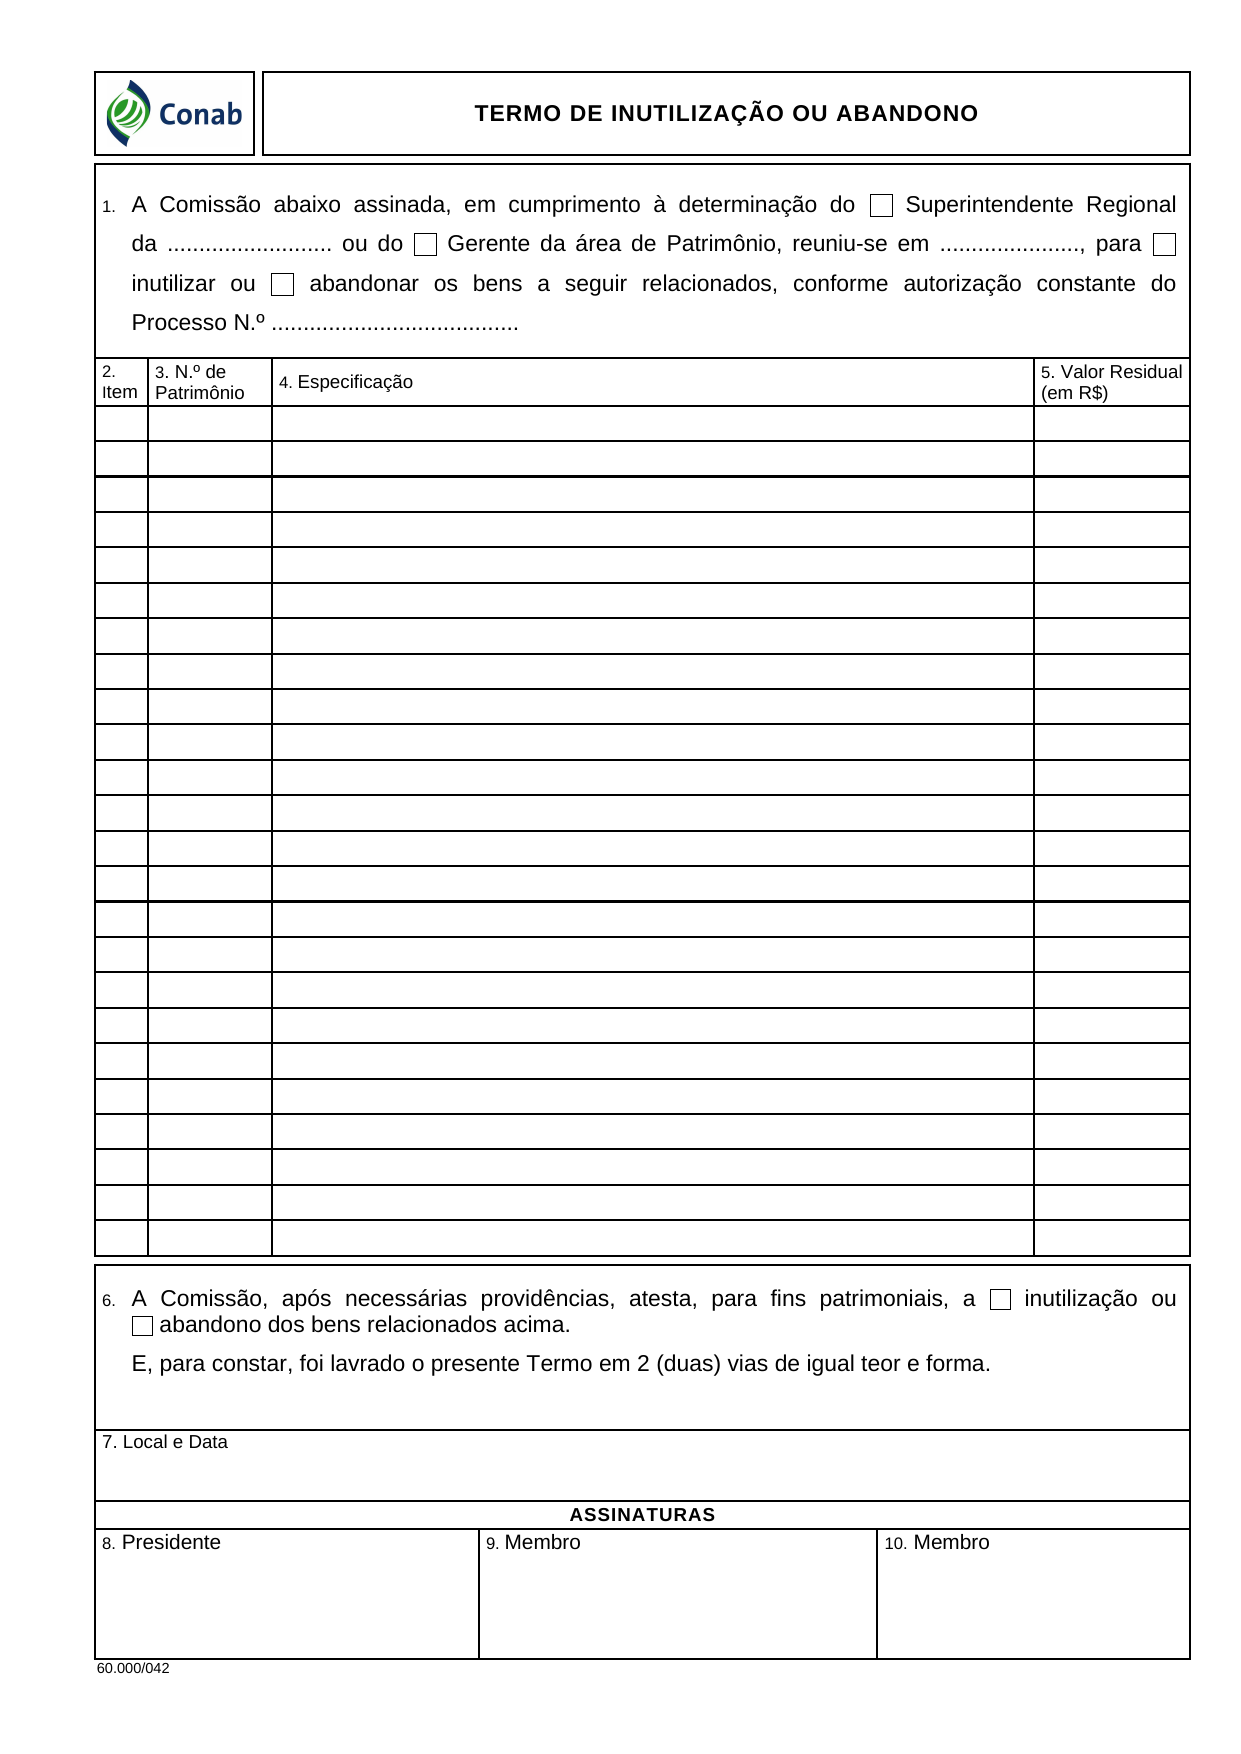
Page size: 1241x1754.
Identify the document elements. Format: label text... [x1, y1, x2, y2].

table_cell [149, 796, 271, 829]
table_cell [1035, 478, 1189, 511]
table_cell [1035, 1221, 1189, 1254]
table_cell 1. A Comissão abaixo assinada, em cumprimento à determinação do Superintendente Regional da .......................... ou do Gerente da área de Patrimônio, reuniu-se em ......................, para inutilizar ou abandonar os bens a seguir relacionados, conforme autorização constante do Processo N.º ....................................... [96, 165, 1189, 357]
table_cell [96, 761, 147, 794]
table_cell [273, 690, 1033, 723]
table_cell [96, 796, 147, 829]
table_cell [149, 867, 271, 900]
table_cell 9. Membro [480, 1530, 876, 1658]
table_cell [1035, 1115, 1189, 1148]
table_cell [1035, 407, 1189, 440]
table_cell 8. Presidente [96, 1530, 478, 1658]
table_cell 5. Valor Residual (em R$) [1035, 359, 1189, 404]
table_cell [273, 1150, 1033, 1184]
table_cell [149, 407, 271, 440]
table_cell [95, 1257, 1190, 1263]
table_cell [273, 761, 1033, 794]
table_cell [96, 690, 147, 723]
table_cell [273, 973, 1033, 1007]
table_cell [1035, 973, 1189, 1007]
table_cell [96, 1115, 147, 1148]
table_cell [96, 655, 147, 688]
table_cell [273, 513, 1033, 546]
table_cell [1035, 832, 1189, 865]
table_cell [149, 1186, 271, 1219]
table_cell [149, 725, 271, 759]
table_cell [273, 1080, 1033, 1113]
table_cell [273, 655, 1033, 688]
table_cell [96, 442, 147, 475]
table_cell [149, 1044, 271, 1077]
table_cell [149, 1080, 271, 1113]
table_cell [149, 690, 271, 723]
table_cell [273, 1009, 1033, 1042]
table_cell [96, 1044, 147, 1077]
table_cell [96, 548, 147, 582]
table_cell [96, 407, 147, 440]
table_cell [1035, 655, 1189, 688]
table_cell [96, 867, 147, 900]
table_header [96, 73, 253, 153]
table_cell [149, 1150, 271, 1184]
picture [106, 80, 242, 147]
table_cell 6. A Comissão, após necessárias providências, atesta, para fins patrimoniais, a inutilização ou abandono dos bens relacionados acima. E, para constar, foi lavrado o presente Termo em 2 (duas) vias de igual teor e forma. [96, 1266, 1189, 1429]
table_cell [1035, 513, 1189, 546]
table_cell [149, 973, 271, 1007]
table_cell [96, 725, 147, 759]
table_cell 10. Membro [878, 1530, 1189, 1658]
table_cell [96, 1080, 147, 1113]
table_cell [273, 548, 1033, 582]
table_cell ASSINATURAS [96, 1502, 1189, 1528]
table_cell [96, 478, 147, 511]
table_cell [96, 1150, 147, 1184]
table_cell [273, 903, 1033, 936]
table_cell [149, 938, 271, 971]
table_cell [1035, 1080, 1189, 1113]
table_cell [1035, 761, 1189, 794]
table_cell [149, 584, 271, 617]
table_cell [1035, 619, 1189, 652]
text 60.000/042 [97, 1660, 1169, 1677]
table_cell [149, 1115, 271, 1148]
table_cell [1035, 725, 1189, 759]
table_cell [1035, 1186, 1189, 1219]
table_cell [1035, 548, 1189, 582]
table_cell [273, 1221, 1033, 1254]
table_cell [1035, 867, 1189, 900]
table_cell [273, 1044, 1033, 1077]
table_cell [149, 1009, 271, 1042]
table_cell [96, 973, 147, 1007]
table_cell [96, 903, 147, 936]
table_cell [1035, 1009, 1189, 1042]
table_cell [273, 619, 1033, 652]
table_cell [149, 761, 271, 794]
table_cell 4. Especificação [273, 359, 1033, 404]
table_header TERMO DE INUTILIZAÇÃO OU ABANDONO [264, 73, 1189, 153]
table_cell [149, 619, 271, 652]
table_cell [96, 584, 147, 617]
table_cell [1035, 903, 1189, 936]
table_cell [149, 832, 271, 865]
table_cell [96, 513, 147, 546]
table_cell 2. Item [96, 359, 147, 404]
table_header [255, 71, 262, 153]
table_cell 3. N.º de Patrimônio [149, 359, 271, 404]
table_cell [149, 442, 271, 475]
table_cell [149, 655, 271, 688]
table_cell [273, 867, 1033, 900]
table_cell [273, 938, 1033, 971]
table_cell [96, 619, 147, 652]
table_cell [273, 1186, 1033, 1219]
table_cell [149, 903, 271, 936]
table_cell [149, 478, 271, 511]
table_cell [96, 1009, 147, 1042]
table_cell [95, 154, 1190, 162]
table_cell [1035, 938, 1189, 971]
table_cell [273, 796, 1033, 829]
table_cell [1035, 690, 1189, 723]
table_cell [96, 1186, 147, 1219]
table_cell [96, 1221, 147, 1254]
table_cell [273, 584, 1033, 617]
table_cell [273, 478, 1033, 511]
table_cell [96, 938, 147, 971]
table_cell [149, 548, 271, 582]
table_cell 7. Local e Data [96, 1431, 1189, 1500]
table_cell [273, 442, 1033, 475]
table_cell [1035, 442, 1189, 475]
table_cell [1035, 1044, 1189, 1077]
table_cell [273, 725, 1033, 759]
table_cell [1035, 796, 1189, 829]
table_cell [149, 1221, 271, 1254]
table_cell [149, 513, 271, 546]
table_cell [273, 407, 1033, 440]
table_cell [1035, 1150, 1189, 1184]
table_cell [273, 832, 1033, 865]
table_cell [96, 832, 147, 865]
table_cell [1035, 584, 1189, 617]
table_cell [273, 1115, 1033, 1148]
